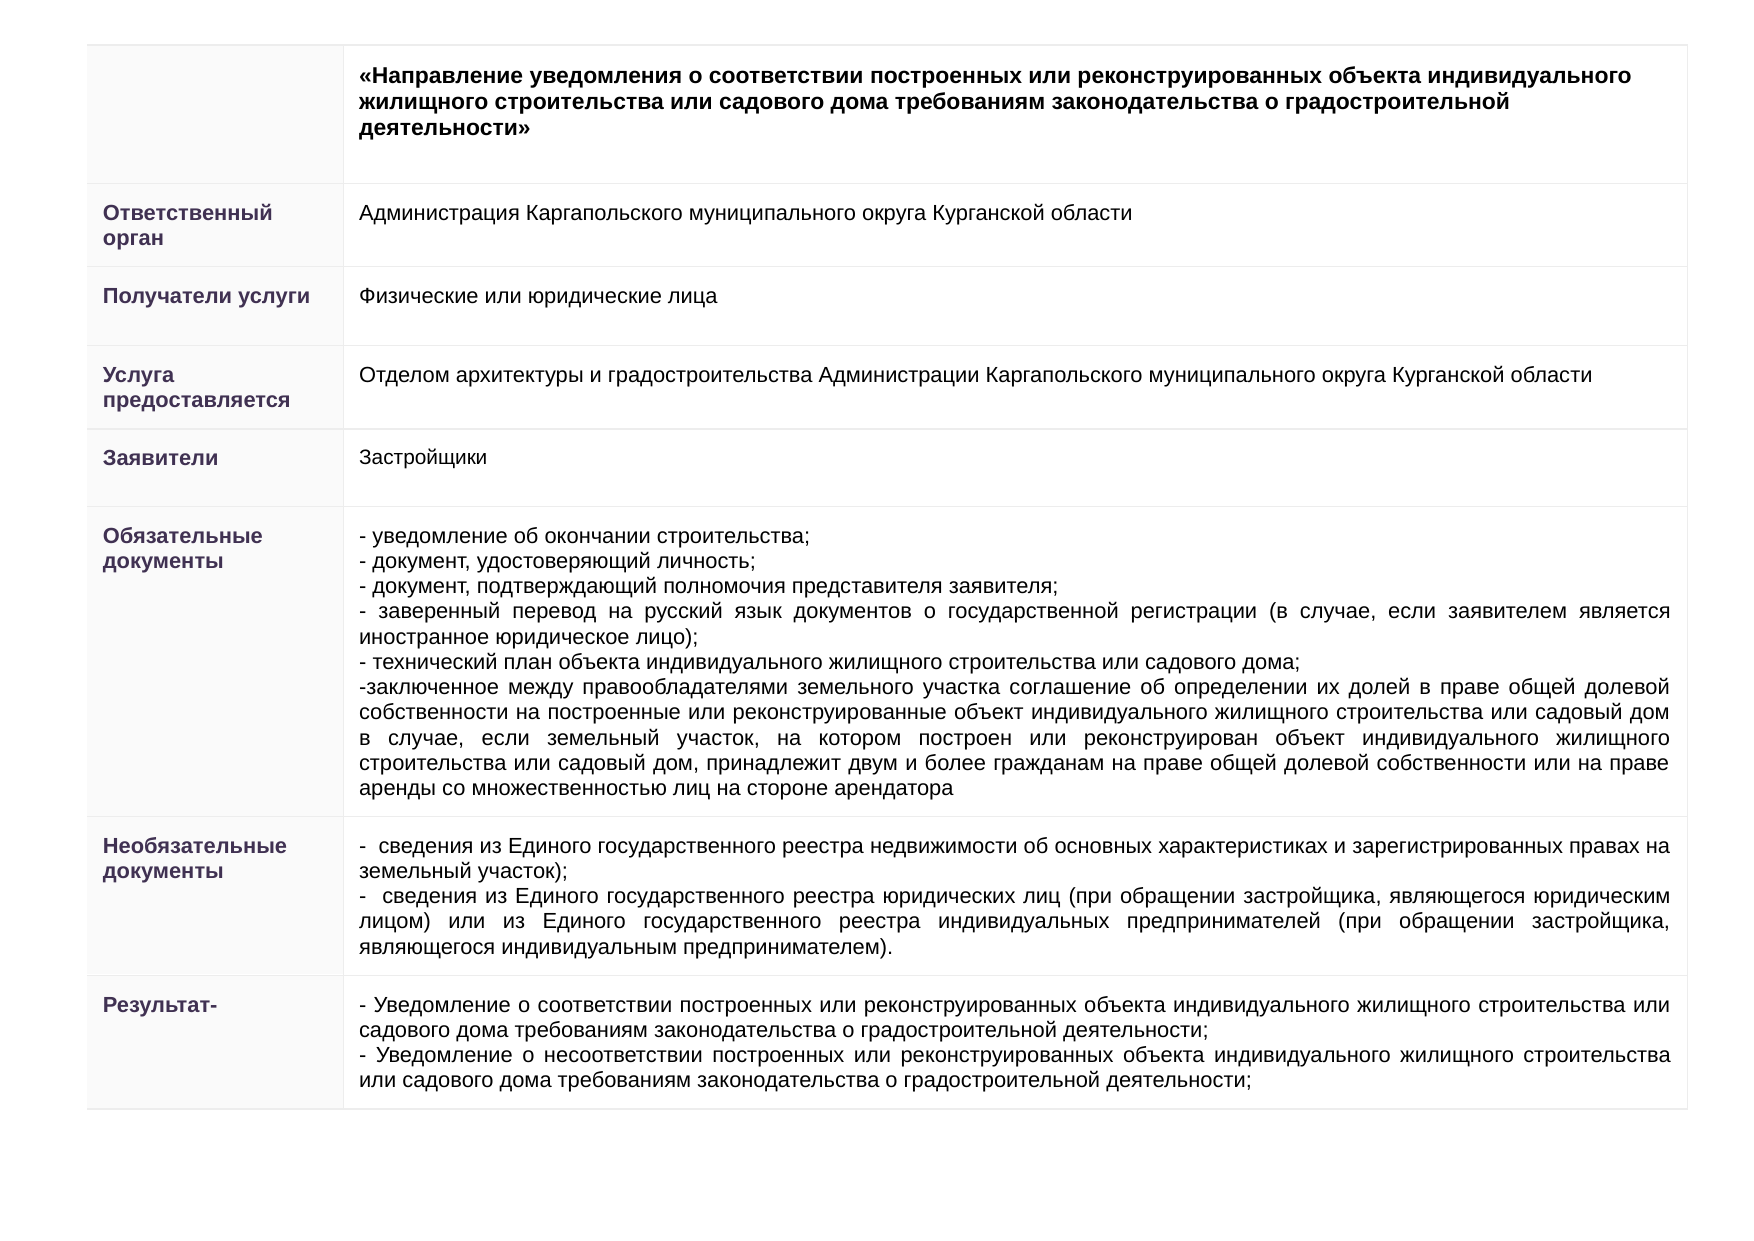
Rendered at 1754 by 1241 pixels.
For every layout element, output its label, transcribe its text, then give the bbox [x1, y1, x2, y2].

table_cell Застройщики [344, 430, 1687, 506]
table_header «Направление уведомления о соответствии построенных или реконструированных объекта индивидуального жилищного строительства или садового дома требованиям законодательства о градостроительной деятельности» [344, 46, 1687, 183]
table_cell Физические или юридические лица [344, 267, 1687, 345]
table_cell - уведомление об окончании строительства; - документ, удостоверяющий личность; - документ, подтверждающий полномочия представителя заявителя; - заверенный перевод на русский язык документов о государственной регистрации (в случае, если заявителем является иностранное юридическое лицо); - технический план объекта индивидуального жилищного строительства или садового дома; -заключенное между правообладателями земельного участка соглашение об определении их долей в праве общей долевой собственности на построенные или реконструированные объект индивидуального жилищного строительства или садовый дом в случае, если земельный участок, на котором построен или реконструирован объект индивидуального жилищного строительства или садовый дом, принадлежит двум и более гражданам на праве общей долевой собственности или на праве аренды со множественностью лиц на стороне арендатора [344, 507, 1687, 816]
table_cell Получатели услуги [87, 267, 343, 345]
table_cell Заявители [87, 430, 343, 506]
table_cell Отделом архитектуры и градостроительства Администрации Каргапольского муниципального округа Курганской области [344, 346, 1687, 428]
table_header [87, 46, 343, 183]
table_cell Услуга предоставляется [87, 346, 343, 428]
table_cell Необязательные документы [87, 817, 343, 974]
table_cell Обязательные документы [87, 507, 343, 816]
table_cell - сведения из Единого государственного реестра недвижимости об основных характеристиках и зарегистрированных правах на земельный участок); - сведения из Единого государственного реестра юридических лиц (при обращении застройщика, являющегося юридическим лицом) или из Единого государственного реестра индивидуальных предпринимателей (при обращении застройщика, являющегося индивидуальным предпринимателем). [344, 817, 1687, 974]
table_cell Ответственный орган [87, 184, 343, 266]
table_cell Результат- [87, 976, 343, 1108]
table_cell Администрация Каргапольского муниципального округа Курганской области [344, 184, 1687, 266]
table_cell - Уведомление о соответствии построенных или реконструированных объекта индивидуального жилищного строительства или садового дома требованиям законодательства о градостроительной деятельности; - Уведомление о несоответствии построенных или реконструированных объекта индивидуального жилищного строительства или садового дома требованиям законодательства о градостроительной деятельности; [344, 976, 1687, 1108]
